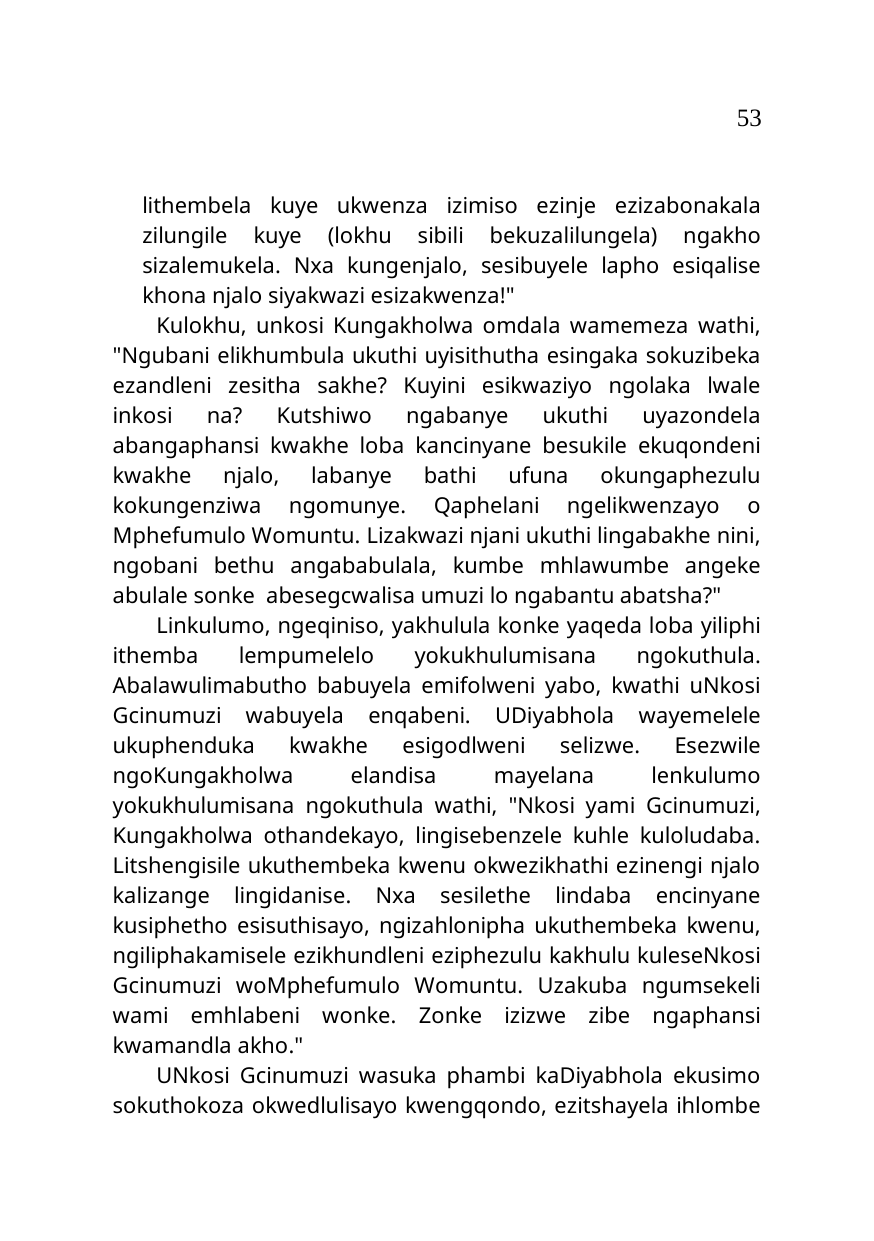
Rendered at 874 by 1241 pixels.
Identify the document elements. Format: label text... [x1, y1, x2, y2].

list lithembela kuye ukwenza izimiso ezinje ezizabonakala zilungile kuye (lokhu sibili bekuzalilungela) ngakho sizalemukela. Nxa kungenjalo, sesibuyele lapho esiqalise khona njalo siyakwazi esizakwenza!" [112, 189, 761, 309]
text Kulokhu, unkosi Kungakholwa omdala wamemeza wathi, "Ngubani elikhumbula ukuthi uyisithutha esingaka sokuzibeka ezandleni zesitha sakhe? Kuyini esikwaziyo ngolaka lwale inkosi na? Kutshiwo ngabanye ukuthi uyazondela abangaphansi kwakhe loba kancinyane besukile ekuqondeni kwakhe njalo, labanye bathi ufuna okungaphezulu kokungenziwa ngomunye. Qaphelani ngelikwenzayo o Mphefumulo Womuntu. Lizakwazi njani ukuthi lingabakhe nini, ngobani bethu angababulala, kumbe mhlawumbe angeke abulale sonke abesegcwalisa umuzi lo ngabantu abatsha?" [112, 309, 761, 609]
text Linkulumo, ngeqiniso, yakhulula konke yaqeda loba yiliphi ithemba lempumelelo yokukhulumisana ngokuthula. Abalawulimabutho babuyela emifolweni yabo, kwathi uNkosi Gcinumuzi wabuyela enqabeni. UDiyabhola wayemelele ukuphenduka kwakhe esigodlweni selizwe. Esezwile ngoKungakholwa elandisa mayelana lenkulumo yokukhulumisana ngokuthula wathi, "Nkosi yami Gcinumuzi, Kungakholwa othandekayo, lingisebenzele kuhle kuloludaba. Litshengisile ukuthembeka kwenu okwezikhathi ezinengi njalo kalizange lingidanise. Nxa sesilethe lindaba encinyane kusiphetho esisuthisayo, ngizahlonipha ukuthembeka kwenu, ngiliphakamisele ezikhundleni eziphezulu kakhulu kuleseNkosi Gcinumuzi woMphefumulo Womuntu. Uzakuba ngumsekeli wami emhlabeni wonke. Zonke izizwe zibe ngaphansi kwamandla akho." [112, 609, 761, 1059]
text UNkosi Gcinumuzi wasuka phambi kaDiyabhola ekusimo sokuthokoza okwedlulisayo kwengqondo, ezitshayela ihlombe [112, 1059, 761, 1119]
